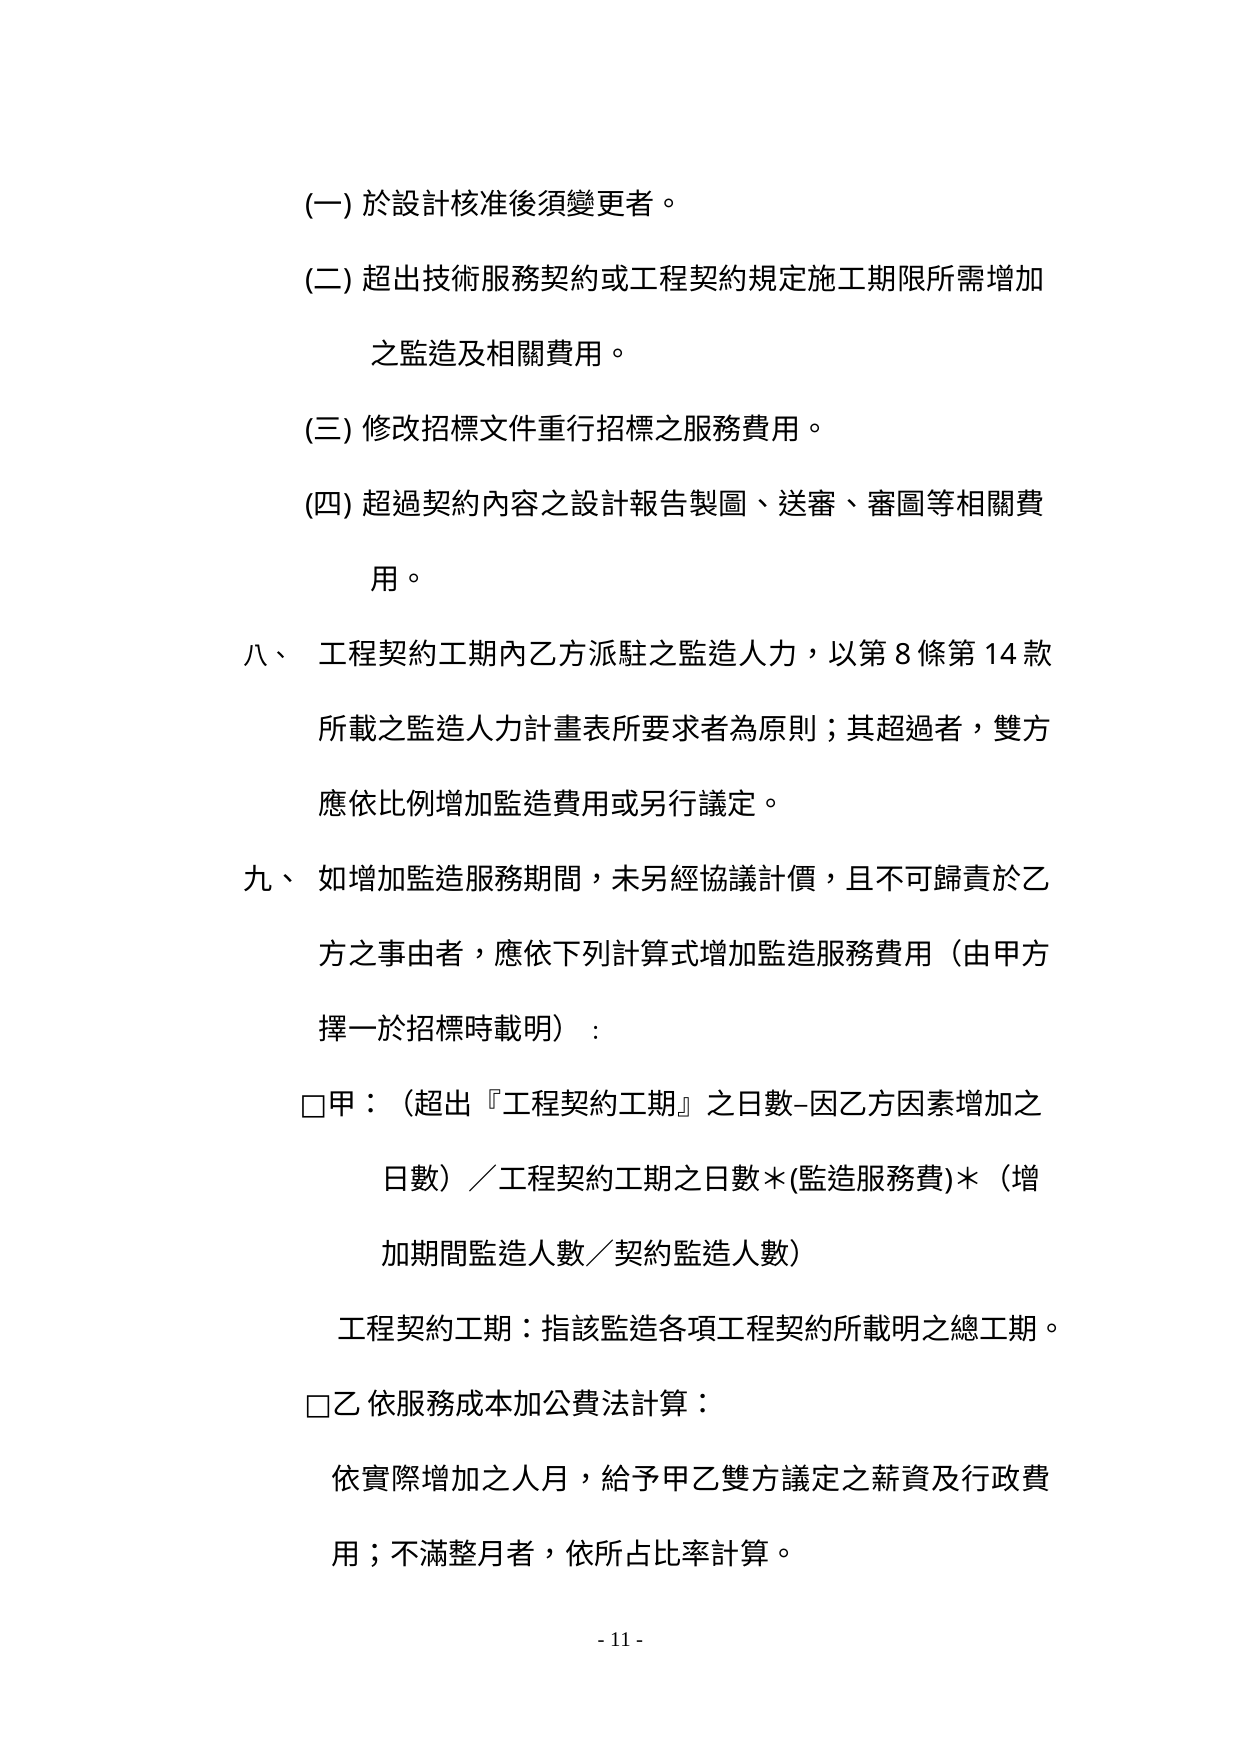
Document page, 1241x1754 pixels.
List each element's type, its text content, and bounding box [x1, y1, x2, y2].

list 如增加監造服務期間，未另經協議計價，且不可歸責於乙方之事由者，應依下列計算式增加監造服務費用（由甲方擇一於招標時載明）﹕ [244, 839, 1053, 1064]
list 超出技術服務契約或工程契約規定施工期限所需增加之監造及相關費用。 [305, 239, 1047, 389]
text 依實際增加之人月，給予甲乙雙方議定之薪資及行政費用；不滿整月者，依所占比率計算。 [331, 1439, 1053, 1589]
text □乙 依服務成本加公費法計算： [187, 1364, 1053, 1439]
text □甲：（超出『工程契約工期』之日數–因乙方因素增加之日數）／工程契約工期之日數＊(監造服務費)＊（增加期間監造人數／契約監造人數） [299, 1064, 1053, 1289]
list 於設計核准後須變更者。 [305, 164, 1047, 239]
list 修改招標文件重行招標之服務費用。 [305, 389, 1047, 464]
text 工程契約工期：指該監造各項工程契約所載明之總工期。 [308, 1289, 1053, 1364]
list 工程契約工期內乙方派駐之監造人力，以第8條第14款所載之監造人力計畫表所要求者為原則；其超過者，雙方應依比例增加監造費用或另行議定。 [244, 614, 1053, 839]
list 超過契約內容之設計報告製圖、送審、審圖等相關費用。 [305, 464, 1047, 614]
